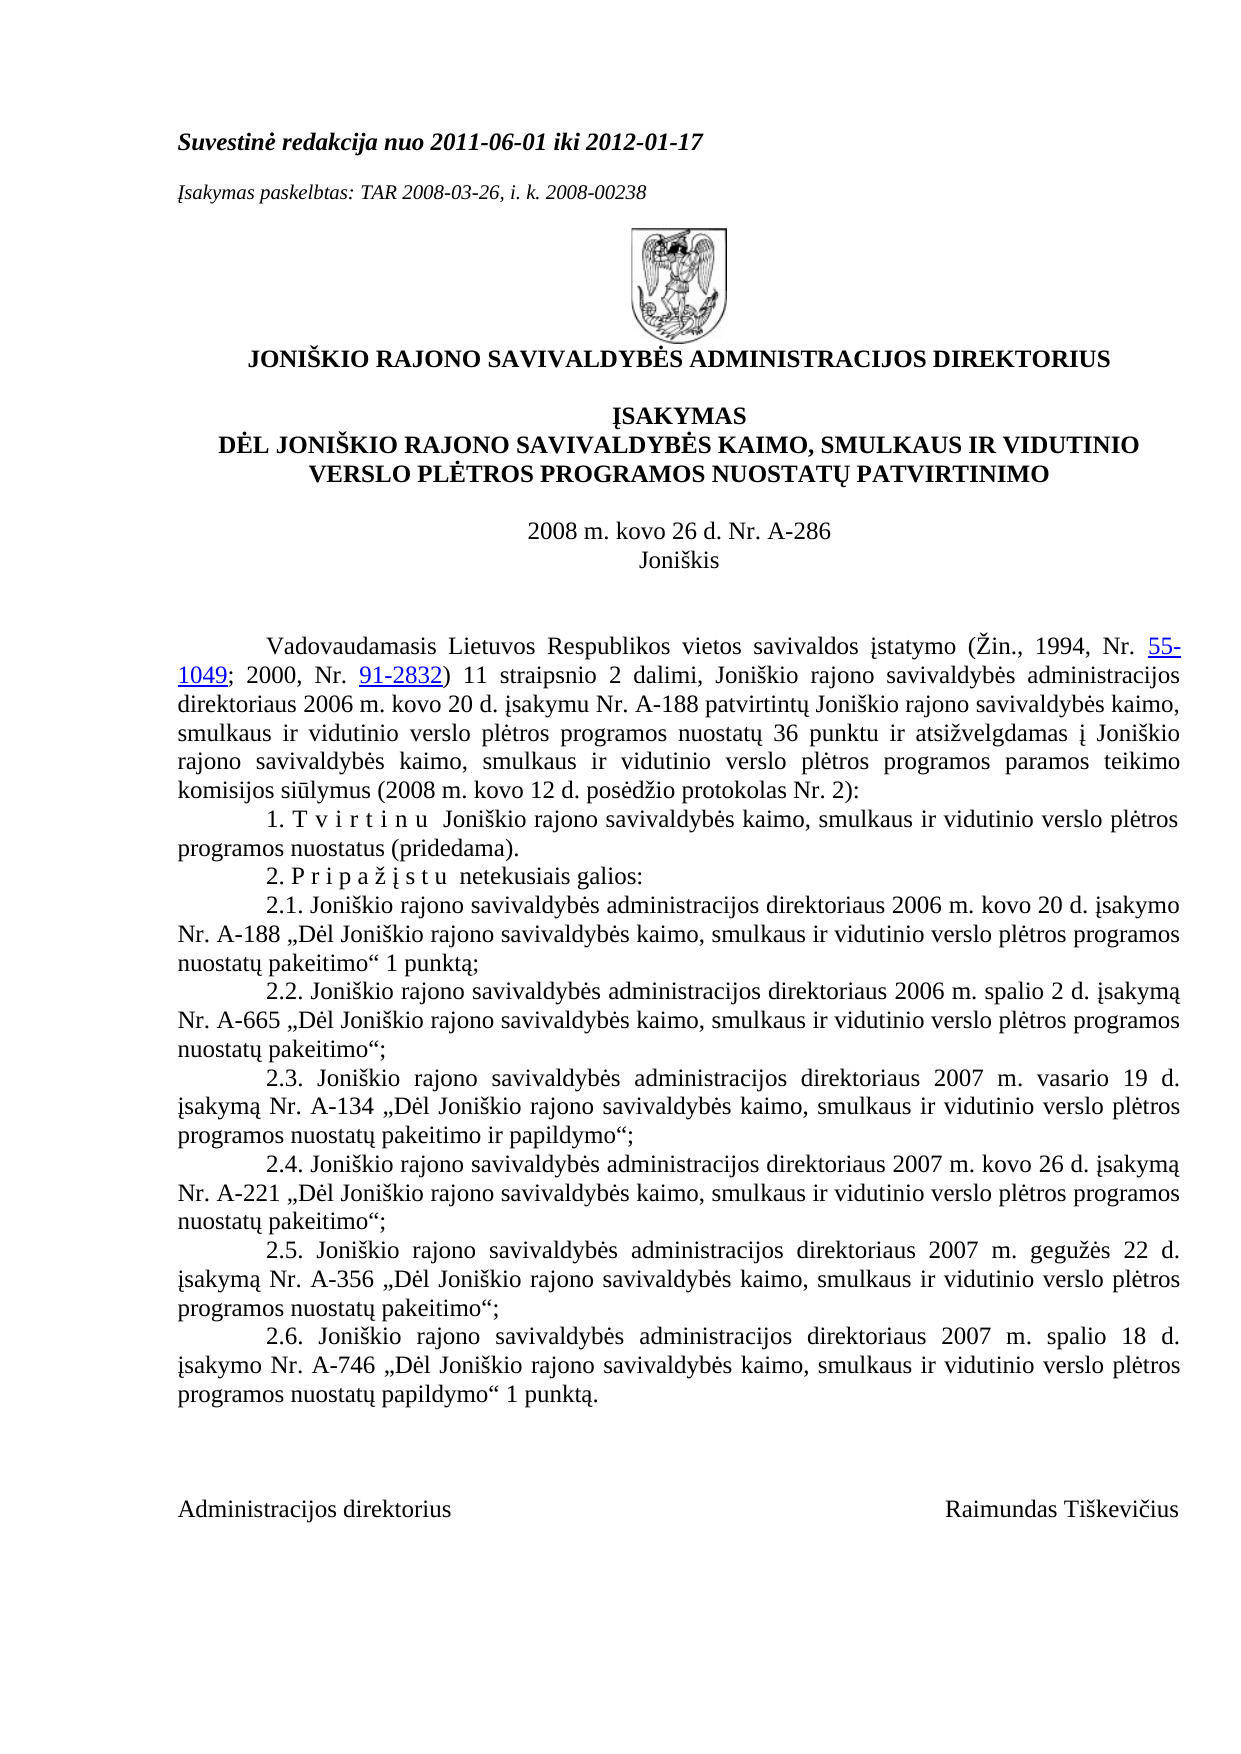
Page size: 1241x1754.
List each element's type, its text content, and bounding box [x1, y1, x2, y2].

text Administracijos direktorius Raimundas Tiškevičius [177, 1494, 1181, 1523]
text ĮSAKYMAS [177, 401, 1181, 430]
text 2008 m. kovo 26 d. Nr. A-286 [177, 516, 1181, 545]
text 1. T v i r t i n u Joniškio rajono savivaldybės kaimo, smulkaus ir vidutinio verslo plėtros programos nuostatus (pridedama). [177, 804, 1181, 861]
text Vadovaudamasis Lietuvos Respublikos vietos savivaldos įstatymo (Žin., 1994, Nr. 55-1049; 2000, Nr. 91-2832) 11 straipsnio 2 dalimi, Joniškio rajono savivaldybės administracijos direktoriaus 2006 m. kovo 20 d. įsakymu Nr. A-188 patvirtintų Joniškio rajono savivaldybės kaimo, smulkaus ir vidutinio verslo plėtros programos nuostatų 36 punktu ir atsižvelgdamas į Joniškio rajono savivaldybės kaimo, smulkaus ir vidutinio verslo plėtros programos paramos teikimo komisijos siūlymus (2008 m. kovo 12 d. posėdžio protokolas Nr. 2): [177, 631, 1181, 804]
text 2.6. Joniškio rajono savivaldybės administracijos direktoriaus 2007 m. spalio 18 d. įsakymo Nr. A-746 „Dėl Joniškio rajono savivaldybės kaimo, smulkaus ir vidutinio verslo plėtros programos nuostatų papildymo“ 1 punktą. [177, 1321, 1181, 1408]
text Įsakymas paskelbtas: TAR 2008-03-26, i. k. 2008-00238 [177, 180, 1181, 204]
text 2.5. Joniškio rajono savivaldybės administracijos direktoriaus 2007 m. gegužės 22 d. įsakymą Nr. A-356 „Dėl Joniškio rajono savivaldybės kaimo, smulkaus ir vidutinio verslo plėtros programos nuostatų pakeitimo“; [177, 1235, 1181, 1321]
text DĖL JONIŠKIO RAJONO SAVIVALDYBĖS KAIMO, SMULKAUS IR VIDUTINIO VERSLO PLĖTROS PROGRAMOS NUOSTATŲ PATVIRTINIMO [177, 430, 1181, 488]
text JONIŠKIO RAJONO SAVIVALDYBĖS ADMINISTRACIJOS DIREKTORIUS [177, 344, 1181, 373]
text 2. P r i p a ž į s t u netekusiais galios: [177, 861, 1181, 890]
text 2.4. Joniškio rajono savivaldybės administracijos direktoriaus 2007 m. kovo 26 d. įsakymą Nr. A-221 „Dėl Joniškio rajono savivaldybės kaimo, smulkaus ir vidutinio verslo plėtros programos nuostatų pakeitimo“; [177, 1149, 1181, 1235]
text 2.1. Joniškio rajono savivaldybės administracijos direktoriaus 2006 m. kovo 20 d. įsakymo Nr. A-188 „Dėl Joniškio rajono savivaldybės kaimo, smulkaus ir vidutinio verslo plėtros programos nuostatų pakeitimo“ 1 punktą; [177, 890, 1181, 976]
text Suvestinė redakcija nuo 2011-06-01 iki 2012-01-17 [177, 127, 1181, 156]
text Joniškis [177, 545, 1181, 574]
text 2.2. Joniškio rajono savivaldybės administracijos direktoriaus 2006 m. spalio 2 d. įsakymą Nr. A-665 „Dėl Joniškio rajono savivaldybės kaimo, smulkaus ir vidutinio verslo plėtros programos nuostatų pakeitimo“; [177, 976, 1181, 1063]
text 2.3. Joniškio rajono savivaldybės administracijos direktoriaus 2007 m. vasario 19 d. įsakymą Nr. A-134 „Dėl Joniškio rajono savivaldybės kaimo, smulkaus ir vidutinio verslo plėtros programos nuostatų pakeitimo ir papildymo“; [177, 1063, 1181, 1149]
